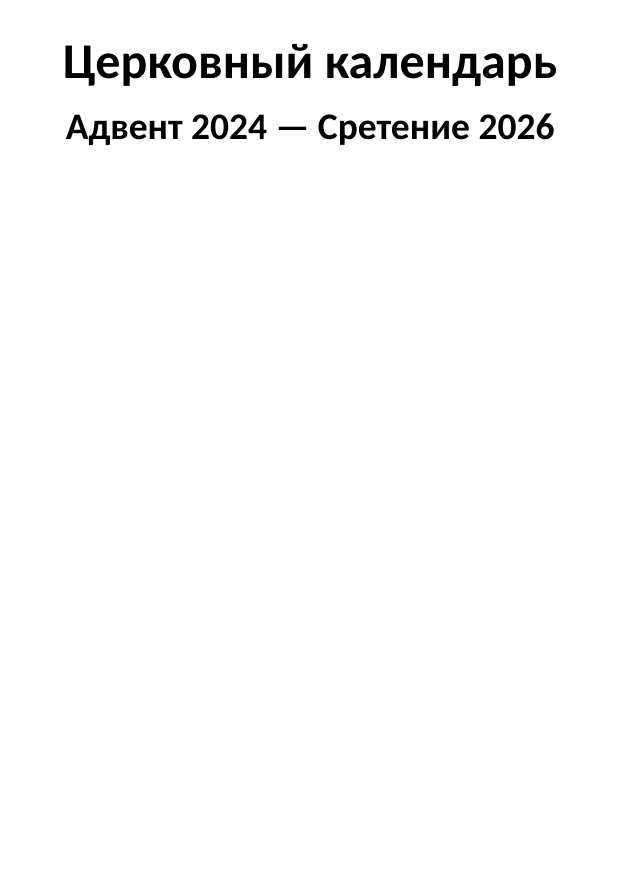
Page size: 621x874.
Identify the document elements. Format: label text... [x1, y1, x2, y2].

text Адвент 2024 — Сретение 2026 [29, 103, 591, 149]
text Церковный календарь [29, 29, 591, 91]
